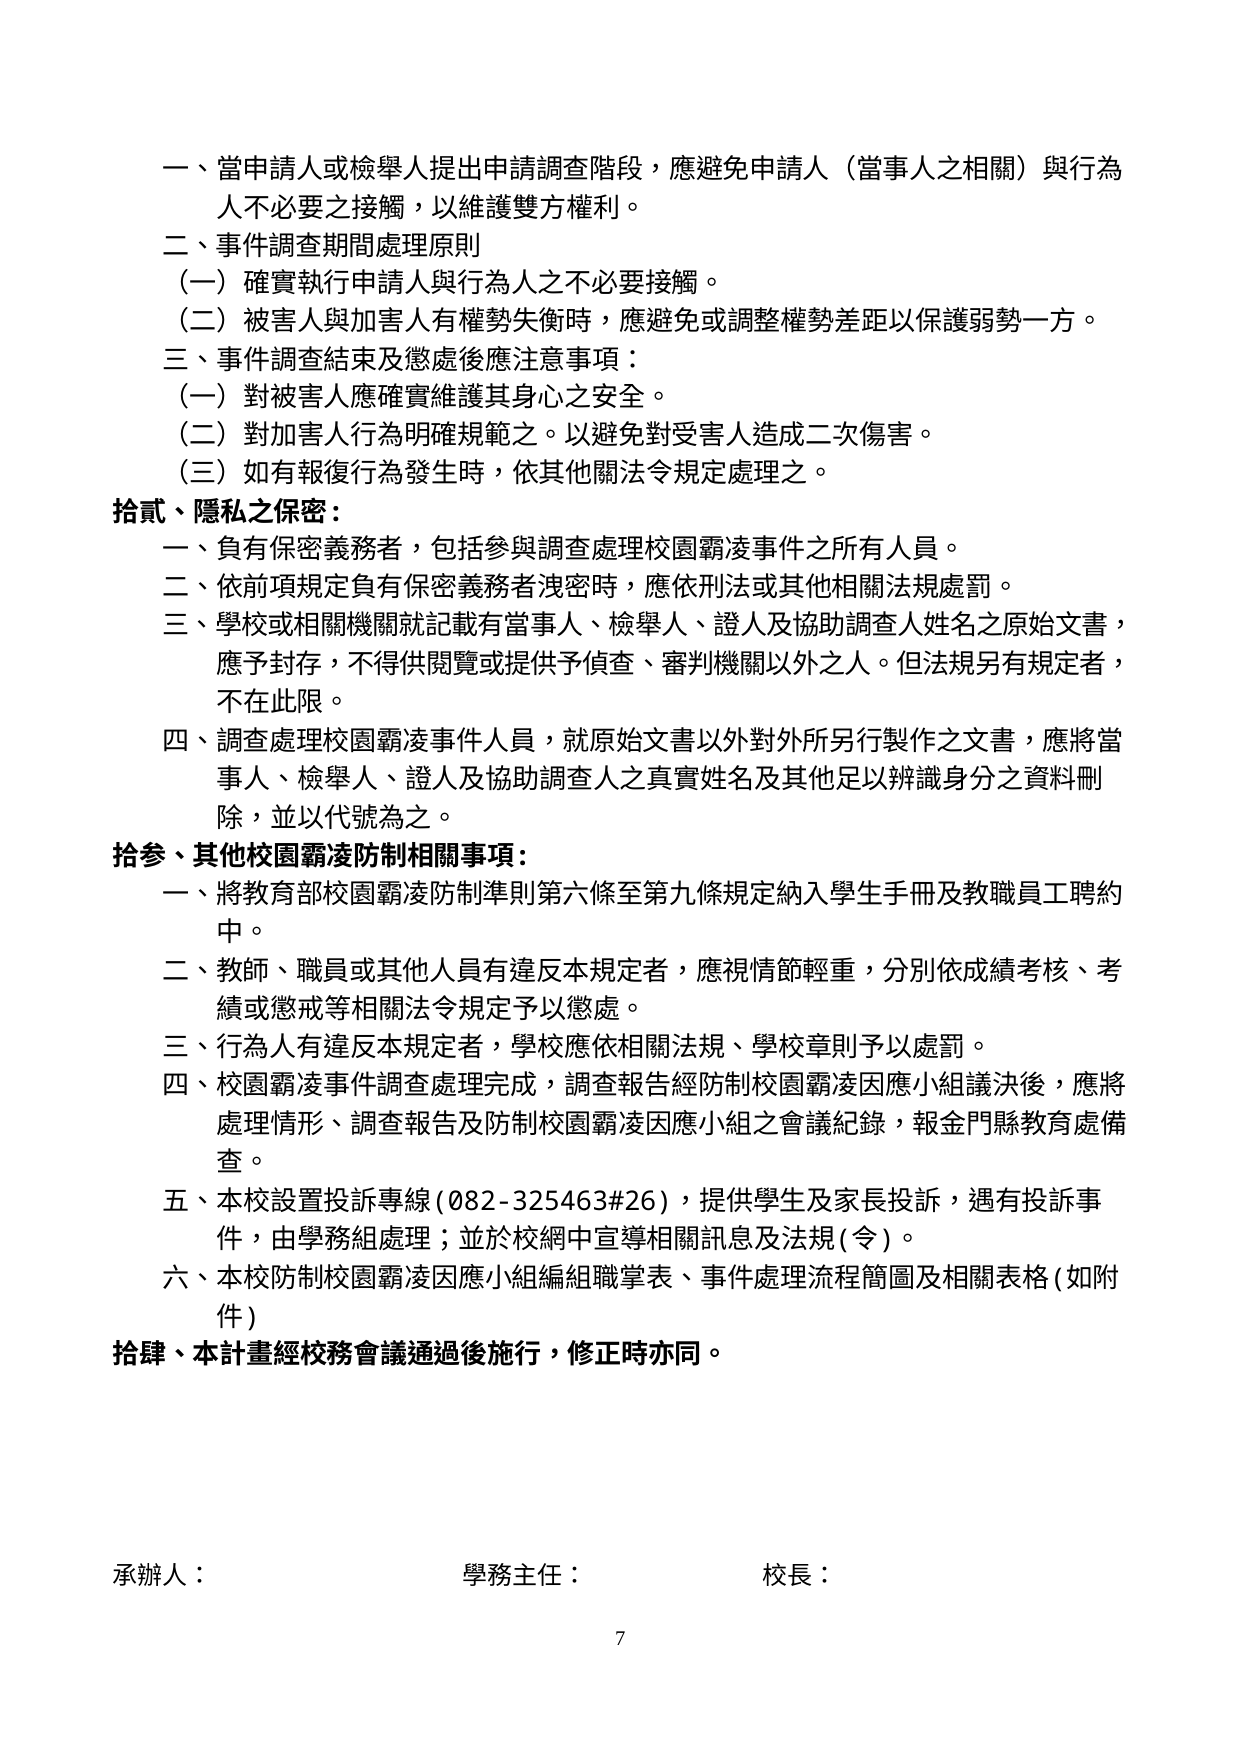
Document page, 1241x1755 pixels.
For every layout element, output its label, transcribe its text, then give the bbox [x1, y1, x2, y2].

text （二）對加害人行為明確規範之。以避免對受害人造成二次傷害。 [162, 414, 1147, 452]
subtitle 拾肆、本計畫經校務會議通過後施行，修正時亦同。 [112, 1334, 1147, 1371]
text 一、將教育部校園霸凌防制準則第六條至第九條規定納入學生手冊及教職員工聘約中。 [162, 872, 1128, 949]
text 一、當申請人或檢舉人提出申請調查階段，應避免申請人（當事人之相關）與行為人不必要之接觸，以維護雙方權利。 [162, 148, 1128, 225]
text 二、事件調查期間處理原則 [162, 225, 1147, 262]
text 承辦人： 學務主任： 校長： [112, 1555, 1147, 1592]
text 一、負有保密義務者，包括參與調查處理校園霸凌事件之所有人員。 [162, 529, 1147, 566]
text 五、本校設置投訴專線(082-325463#26)，提供學生及家長投訴，遇有投訴事件，由學務組處理；並於校網中宣導相關訊息及法規(令)。 [162, 1179, 1124, 1257]
text （一）對被害人應確實維護其身心之安全。 [162, 377, 1147, 414]
subtitle 拾参、其他校園霸凌防制相關事項: [112, 835, 1147, 872]
text （三）如有報復行為發生時，依其他關法令規定處理之。拾貳、隱私之保密: [112, 452, 840, 529]
text （二）被害人與加害人有權勢失衡時，應避免或調整權勢差距以保護弱勢一方。三、事件調查結束及懲處後應注意事項： [162, 300, 1111, 377]
text 三、行為人有違反本規定者，學校應依相關法規、學校章則予以處罰。 [162, 1026, 1147, 1064]
text 三、學校或相關機關就記載有當事人、檢舉人、證人及協助調查人姓名之原始文書，應予封存，不得供閱覽或提供予偵查、審判機關以外之人。但法規另有規定者，不在此限。 [162, 604, 1135, 719]
text 四、校園霸凌事件調查處理完成，調查報告經防制校園霸凌因應小組議決後，應將處理情形、調查報告及防制校園霸凌因應小組之會議紀錄，報金門縣教育處備查。 [162, 1064, 1128, 1179]
text 六、本校防制校園霸凌因應小組編組職掌表、事件處理流程簡圖及相關表格(如附件) [162, 1257, 1124, 1334]
text 二、教師、職員或其他人員有違反本規定者，應視情節輕重，分別依成績考核、考績或懲戒等相關法令規定予以懲處。 [162, 949, 1128, 1026]
text 二、依前項規定負有保密義務者洩密時，應依刑法或其他相關法規處罰。 [162, 566, 1147, 604]
text 四、調查處理校園霸凌事件人員，就原始文書以外對外所另行製作之文書，應將當事人、檢舉人、證人及協助調查人之真實姓名及其他足以辨識身分之資料刪除，並以代號為之。 [162, 719, 1128, 835]
text （一）確實執行申請人與行為人之不必要接觸。 [162, 262, 1147, 300]
